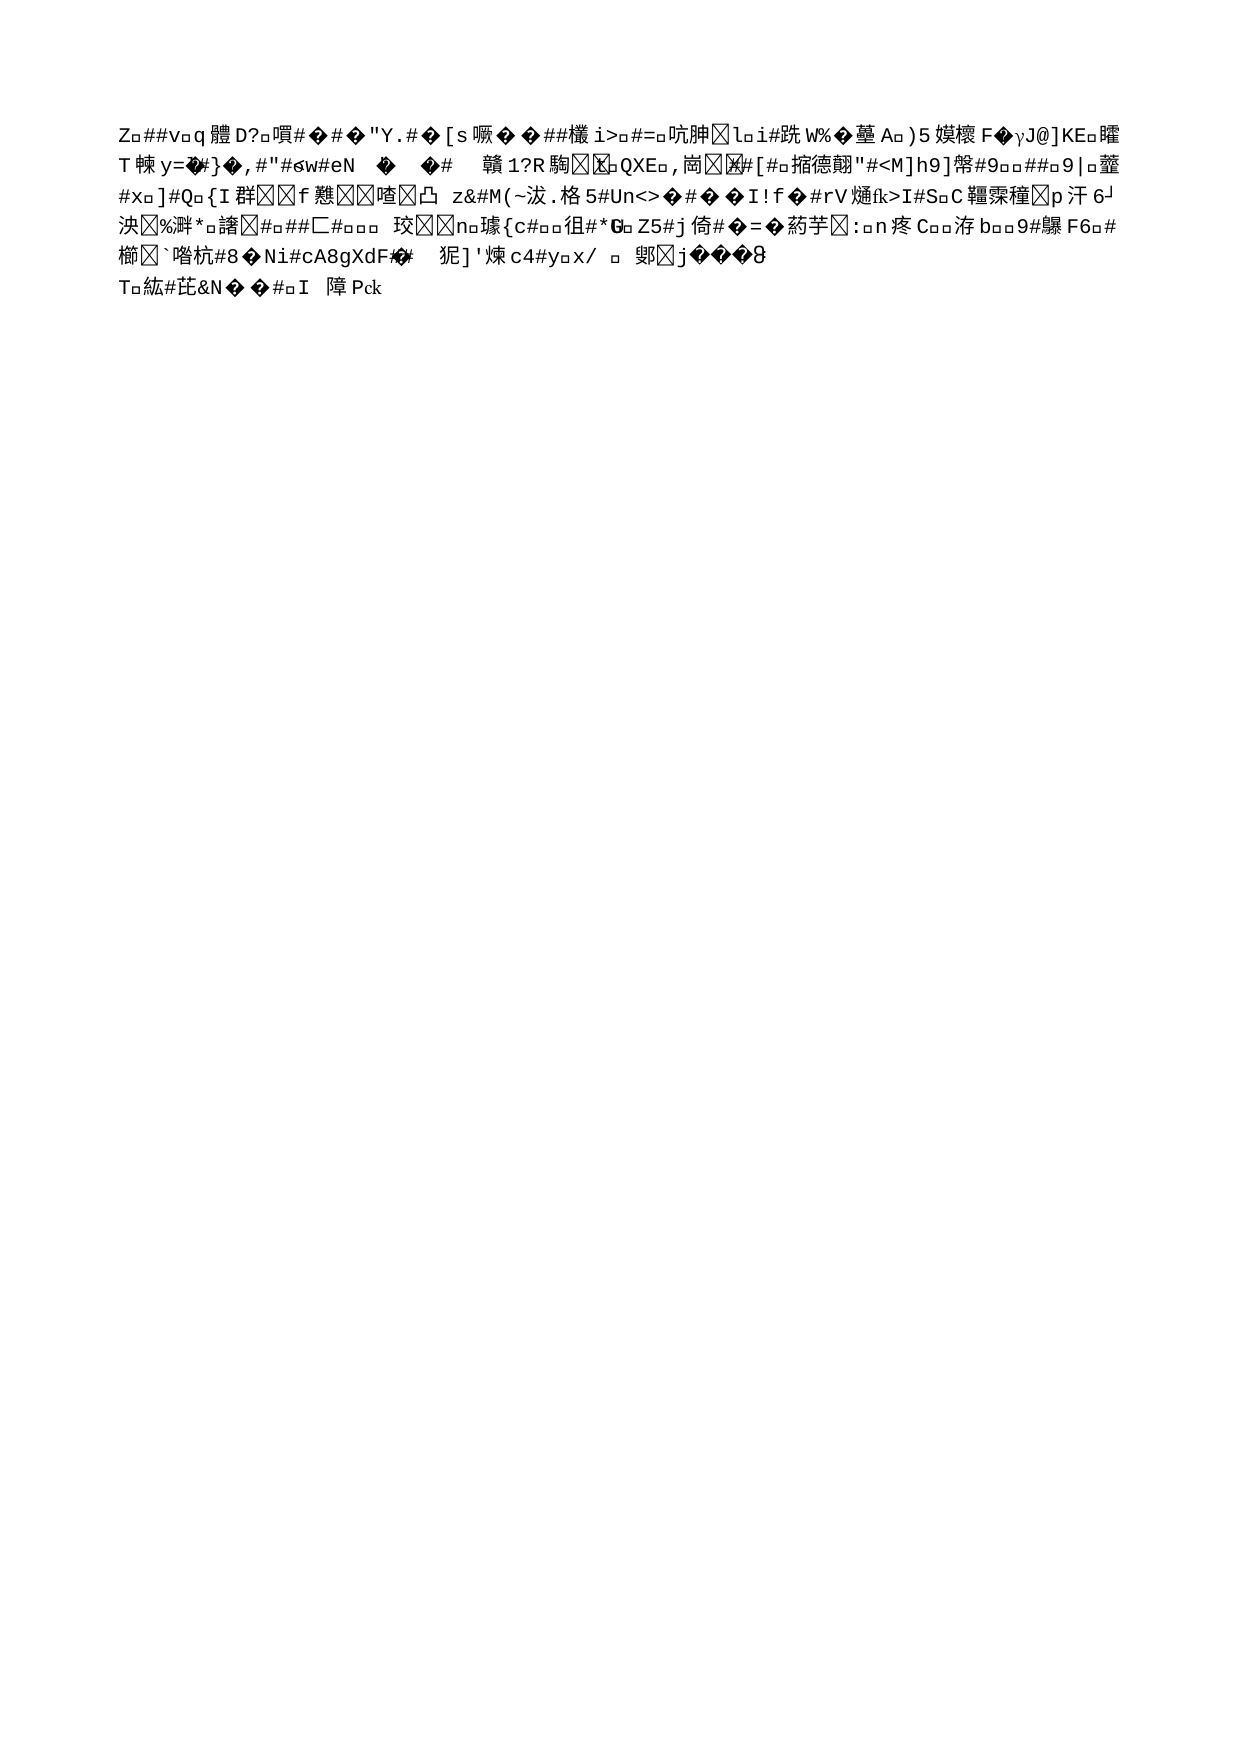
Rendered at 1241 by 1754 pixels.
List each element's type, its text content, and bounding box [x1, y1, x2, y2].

text Z##vq體D?�嘪#�#�"Y.#�[s噘��##欉i>�#=�吭胂�l�i#跣W%�蘲A�)5嫫櫰F�J@]KE矐T朄y=l#}�,#"#�<w#eN�'�#贛1?R騊�t�QXE�,崗�##[#�摍德翸"#<M]h9]幋#9��##�9|�虀#x�]#Q�{I群��f戁��喳凸z&#M(~沷.格5#Un<>�#��I!f�#rV熥>I#S�C韁霂穜p汗6┘泱%溿*�譇�###匚#��珓��n璩{c#��徂#*GZ5#j倚#�=�葯芋�:�n疼C�洊b�9#鸔F6�#櫛`喒杭#8�Ni#cA8gXdF�##狔]'煉c4#y�x/ 鄋�j��� T�紘#芘&N��#I障P [118, 118, 1122, 301]
